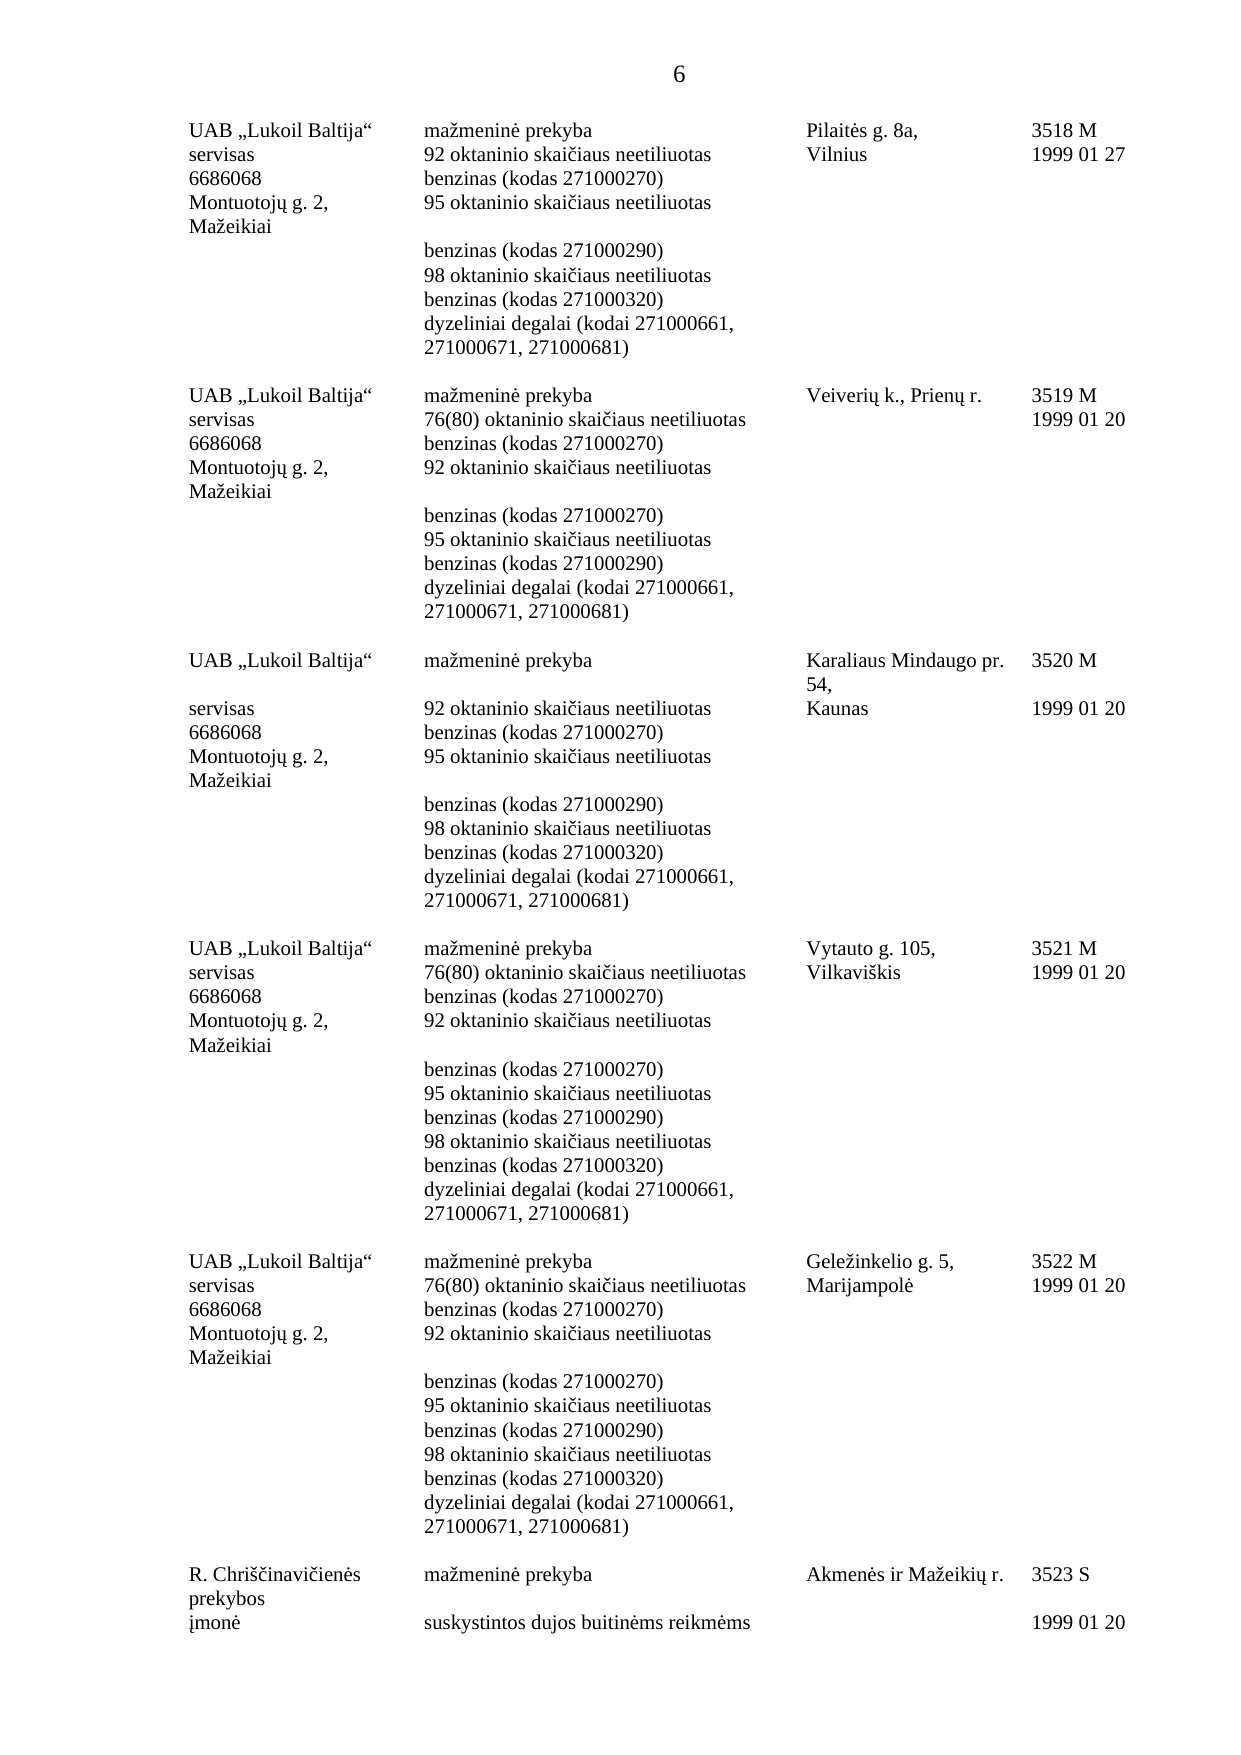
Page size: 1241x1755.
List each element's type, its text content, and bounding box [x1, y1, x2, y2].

table_cell Marijampolė [795, 1273, 1020, 1297]
table_cell [1020, 431, 1181, 455]
table_cell [1020, 166, 1181, 190]
table_cell servisas [177, 960, 413, 984]
table_cell [795, 1394, 1020, 1417]
table_cell 92 oktaninio skaičiaus neetiliuotas [413, 142, 795, 166]
table_cell [177, 1057, 413, 1081]
table_cell 271000671, 271000681) [413, 1201, 795, 1225]
table_cell [177, 527, 413, 551]
table_cell [795, 1201, 1020, 1225]
table_cell [413, 1225, 795, 1249]
table_cell UAB „Lukoil Baltija“ [177, 1249, 413, 1273]
table_cell [795, 1514, 1020, 1538]
table_cell [177, 1153, 413, 1177]
table_cell benzinas (kodas 271000270) [413, 503, 795, 527]
table_cell 95 oktaninio skaičiaus neetiliuotas [413, 1081, 795, 1105]
table_cell 1999 01 20 [1020, 1273, 1181, 1297]
table_cell [795, 1490, 1020, 1514]
table_cell 98 oktaninio skaičiaus neetiliuotas [413, 816, 795, 840]
table_cell benzinas (kodas 271000290) [413, 792, 795, 816]
table_cell [795, 527, 1020, 551]
table_cell Montuotojų g. 2, Mažeikiai [177, 1009, 413, 1057]
table_cell [795, 599, 1020, 623]
table_cell [1020, 527, 1181, 551]
table_cell Montuotojų g. 2, Mažeikiai [177, 744, 413, 792]
table_cell [795, 1610, 1020, 1634]
table_cell [177, 1129, 413, 1153]
table_cell Kaunas [795, 696, 1020, 720]
table_cell [1020, 1081, 1181, 1105]
table_cell [177, 335, 413, 359]
table_cell [1020, 1153, 1181, 1177]
table_cell [177, 311, 413, 335]
table_cell [795, 1057, 1020, 1081]
table_cell [1020, 888, 1181, 912]
table_cell [1020, 503, 1181, 527]
table_cell Montuotojų g. 2, Mažeikiai [177, 1321, 413, 1369]
table_cell [795, 455, 1020, 503]
table_cell [795, 287, 1020, 311]
table_cell [177, 1418, 413, 1442]
table_cell [177, 1514, 413, 1538]
table_cell 6686068 [177, 984, 413, 1008]
table_cell [1020, 1057, 1181, 1081]
table_cell benzinas (kodas 271000270) [413, 1297, 795, 1321]
table_cell [1020, 624, 1181, 647]
table_cell UAB „Lukoil Baltija“ [177, 118, 413, 142]
table_cell Geležinkelio g. 5, [795, 1249, 1020, 1273]
table_cell [1020, 792, 1181, 816]
table_cell [1020, 1201, 1181, 1225]
table_cell mažmeninė prekyba [413, 936, 795, 960]
table_cell 271000671, 271000681) [413, 888, 795, 912]
table_cell [1020, 551, 1181, 575]
table_cell [1020, 1129, 1181, 1153]
table_cell Vilnius [795, 142, 1020, 166]
table_cell Montuotojų g. 2, Mažeikiai [177, 190, 413, 238]
table_cell Karaliaus Mindaugo pr. 54, [795, 648, 1020, 696]
table_cell [795, 239, 1020, 262]
table_cell benzinas (kodas 271000270) [413, 1369, 795, 1393]
table_cell Montuotojų g. 2, Mažeikiai [177, 455, 413, 503]
table_cell [177, 1177, 413, 1201]
table_cell [1020, 1177, 1181, 1201]
table_cell benzinas (kodas 271000270) [413, 166, 795, 190]
table_cell 98 oktaninio skaičiaus neetiliuotas [413, 263, 795, 287]
table_cell Vilkaviškis [795, 960, 1020, 984]
table_cell [1020, 816, 1181, 840]
table_cell [795, 912, 1020, 936]
table_cell mažmeninė prekyba [413, 1562, 795, 1610]
table_cell benzinas (kodas 271000290) [413, 1105, 795, 1129]
table_cell [1020, 1009, 1181, 1057]
table_cell [177, 624, 413, 647]
table_cell servisas [177, 142, 413, 166]
table_cell suskystintos dujos buitinėms reikmėms [413, 1610, 795, 1634]
table_cell 92 oktaninio skaičiaus neetiliuotas [413, 1009, 795, 1057]
table_cell [795, 263, 1020, 287]
table_cell [1020, 744, 1181, 792]
table_cell [177, 792, 413, 816]
table_cell [1020, 359, 1181, 383]
table_cell [795, 311, 1020, 335]
table_cell dyzeliniai degalai (kodai 271000661, [413, 1177, 795, 1201]
table_cell 1999 01 20 [1020, 1610, 1181, 1634]
table_cell [177, 1442, 413, 1466]
table_cell [1020, 1394, 1181, 1417]
table_cell 76(80) oktaninio skaičiaus neetiliuotas [413, 407, 795, 431]
table_cell [177, 912, 413, 936]
table_cell [177, 1225, 413, 1249]
table_cell [177, 599, 413, 623]
table_cell Veiverių k., Prienų r. [795, 383, 1020, 407]
table_cell [795, 431, 1020, 455]
table_cell [795, 1129, 1020, 1153]
table_cell [795, 624, 1020, 647]
table_cell benzinas (kodas 271000320) [413, 287, 795, 311]
table_cell [795, 1297, 1020, 1321]
table_cell servisas [177, 1273, 413, 1297]
table_cell 92 oktaninio skaičiaus neetiliuotas [413, 696, 795, 720]
table_cell [795, 1321, 1020, 1369]
table_cell [177, 239, 413, 262]
table_cell 6686068 [177, 166, 413, 190]
table_cell 6686068 [177, 1297, 413, 1321]
table_cell [1020, 1418, 1181, 1442]
table_cell [795, 864, 1020, 888]
table_cell 95 oktaninio skaičiaus neetiliuotas [413, 1394, 795, 1417]
table_cell [1020, 335, 1181, 359]
table_cell [1020, 1442, 1181, 1466]
table_cell [795, 407, 1020, 431]
table_cell dyzeliniai degalai (kodai 271000661, [413, 575, 795, 599]
table_cell [1020, 1369, 1181, 1393]
table_cell [795, 840, 1020, 864]
table_cell [177, 840, 413, 864]
table_cell benzinas (kodas 271000270) [413, 720, 795, 744]
table_cell [1020, 1514, 1181, 1538]
table_cell UAB „Lukoil Baltija“ [177, 648, 413, 696]
table_cell Vytauto g. 105, [795, 936, 1020, 960]
table_cell [177, 1105, 413, 1129]
table_cell 95 oktaninio skaičiaus neetiliuotas [413, 527, 795, 551]
table_cell [1020, 190, 1181, 238]
table_cell [1020, 239, 1181, 262]
table_cell mažmeninė prekyba [413, 1249, 795, 1273]
table_cell [1020, 984, 1181, 1008]
table_cell [1020, 912, 1181, 936]
table_cell [795, 1442, 1020, 1466]
table_cell 76(80) oktaninio skaičiaus neetiliuotas [413, 960, 795, 984]
table_cell 1999 01 20 [1020, 960, 1181, 984]
table_cell 6686068 [177, 720, 413, 744]
table_cell [795, 1105, 1020, 1129]
table_cell 3519 M [1020, 383, 1181, 407]
table_cell [795, 1177, 1020, 1201]
table_cell 271000671, 271000681) [413, 1514, 795, 1538]
table_cell benzinas (kodas 271000320) [413, 1153, 795, 1177]
table_cell [177, 359, 413, 383]
table_cell R. Chriščinavičienės prekybos [177, 1562, 413, 1610]
table_cell [795, 1466, 1020, 1490]
table_cell [795, 503, 1020, 527]
table_cell [1020, 311, 1181, 335]
table_cell 76(80) oktaninio skaičiaus neetiliuotas [413, 1273, 795, 1297]
table_cell [413, 624, 795, 647]
table_cell [1020, 287, 1181, 311]
table_cell [1020, 575, 1181, 599]
table_cell 95 oktaninio skaičiaus neetiliuotas [413, 744, 795, 792]
table_cell [177, 1369, 413, 1393]
table_cell [795, 720, 1020, 744]
table_cell mažmeninė prekyba [413, 648, 795, 696]
table_cell UAB „Lukoil Baltija“ [177, 383, 413, 407]
table_cell dyzeliniai degalai (kodai 271000661, [413, 864, 795, 888]
table_cell [795, 1225, 1020, 1249]
table_cell [795, 1009, 1020, 1057]
table_cell [795, 551, 1020, 575]
table_cell [1020, 455, 1181, 503]
table_cell 98 oktaninio skaičiaus neetiliuotas [413, 1442, 795, 1466]
table_cell [795, 744, 1020, 792]
table_cell [177, 888, 413, 912]
table_cell benzinas (kodas 271000290) [413, 239, 795, 262]
table_cell [795, 792, 1020, 816]
table_cell [795, 166, 1020, 190]
table_cell [177, 864, 413, 888]
table_cell [177, 1201, 413, 1225]
table_cell 271000671, 271000681) [413, 599, 795, 623]
table_cell 1999 01 27 [1020, 142, 1181, 166]
table_cell [795, 1369, 1020, 1393]
table_cell [177, 503, 413, 527]
table_cell įmonė [177, 1610, 413, 1634]
table_cell [1020, 840, 1181, 864]
table_cell benzinas (kodas 271000320) [413, 840, 795, 864]
table_cell 3518 M [1020, 118, 1181, 142]
table_cell [177, 816, 413, 840]
table_cell [177, 1081, 413, 1105]
table_cell [1020, 1105, 1181, 1129]
table_cell [1020, 1466, 1181, 1490]
table_cell 1999 01 20 [1020, 696, 1181, 720]
table_cell Pilaitės g. 8a, [795, 118, 1020, 142]
table_cell [1020, 1490, 1181, 1514]
table_cell [177, 575, 413, 599]
table_cell [1020, 1321, 1181, 1369]
table_cell UAB „Lukoil Baltija“ [177, 936, 413, 960]
table_cell [795, 1538, 1020, 1562]
table_cell 3520 M [1020, 648, 1181, 696]
table_cell 92 oktaninio skaičiaus neetiliuotas [413, 1321, 795, 1369]
table_cell servisas [177, 696, 413, 720]
table_cell [177, 551, 413, 575]
table_cell [413, 912, 795, 936]
table_cell 6686068 [177, 431, 413, 455]
table_cell [1020, 1538, 1181, 1562]
table_cell mažmeninė prekyba [413, 118, 795, 142]
table_cell [177, 1490, 413, 1514]
table_cell 95 oktaninio skaičiaus neetiliuotas [413, 190, 795, 238]
table_cell [795, 190, 1020, 238]
table_cell [177, 263, 413, 287]
table_cell [177, 287, 413, 311]
table_cell [1020, 599, 1181, 623]
table_cell [1020, 1225, 1181, 1249]
table_cell [795, 888, 1020, 912]
table_cell 3521 M [1020, 936, 1181, 960]
table_cell [795, 1153, 1020, 1177]
table_cell benzinas (kodas 271000290) [413, 1418, 795, 1442]
table_cell [177, 1538, 413, 1562]
table_cell [177, 1394, 413, 1417]
table_cell [1020, 1297, 1181, 1321]
table_cell 1999 01 20 [1020, 407, 1181, 431]
table_cell [413, 359, 795, 383]
table_cell benzinas (kodas 271000270) [413, 984, 795, 1008]
table_cell benzinas (kodas 271000270) [413, 431, 795, 455]
table_cell dyzeliniai degalai (kodai 271000661, [413, 1490, 795, 1514]
table_cell [795, 984, 1020, 1008]
table_cell dyzeliniai degalai (kodai 271000661, [413, 311, 795, 335]
table_cell Akmenės ir Mažeikių r. [795, 1562, 1020, 1610]
table_cell [795, 575, 1020, 599]
table_cell [413, 1538, 795, 1562]
table_cell [795, 359, 1020, 383]
table_cell [177, 1466, 413, 1490]
table_cell 3523 S [1020, 1562, 1181, 1610]
table_cell 98 oktaninio skaičiaus neetiliuotas [413, 1129, 795, 1153]
table_cell benzinas (kodas 271000320) [413, 1466, 795, 1490]
table_cell benzinas (kodas 271000270) [413, 1057, 795, 1081]
table_cell 92 oktaninio skaičiaus neetiliuotas [413, 455, 795, 503]
table_cell servisas [177, 407, 413, 431]
table_cell 3522 M [1020, 1249, 1181, 1273]
table_cell [1020, 864, 1181, 888]
table_cell [1020, 720, 1181, 744]
table_cell [1020, 263, 1181, 287]
table_cell benzinas (kodas 271000290) [413, 551, 795, 575]
table_cell [795, 1418, 1020, 1442]
table_cell [795, 1081, 1020, 1105]
table_cell mažmeninė prekyba [413, 383, 795, 407]
table_cell 271000671, 271000681) [413, 335, 795, 359]
table_cell [795, 816, 1020, 840]
table_cell [795, 335, 1020, 359]
